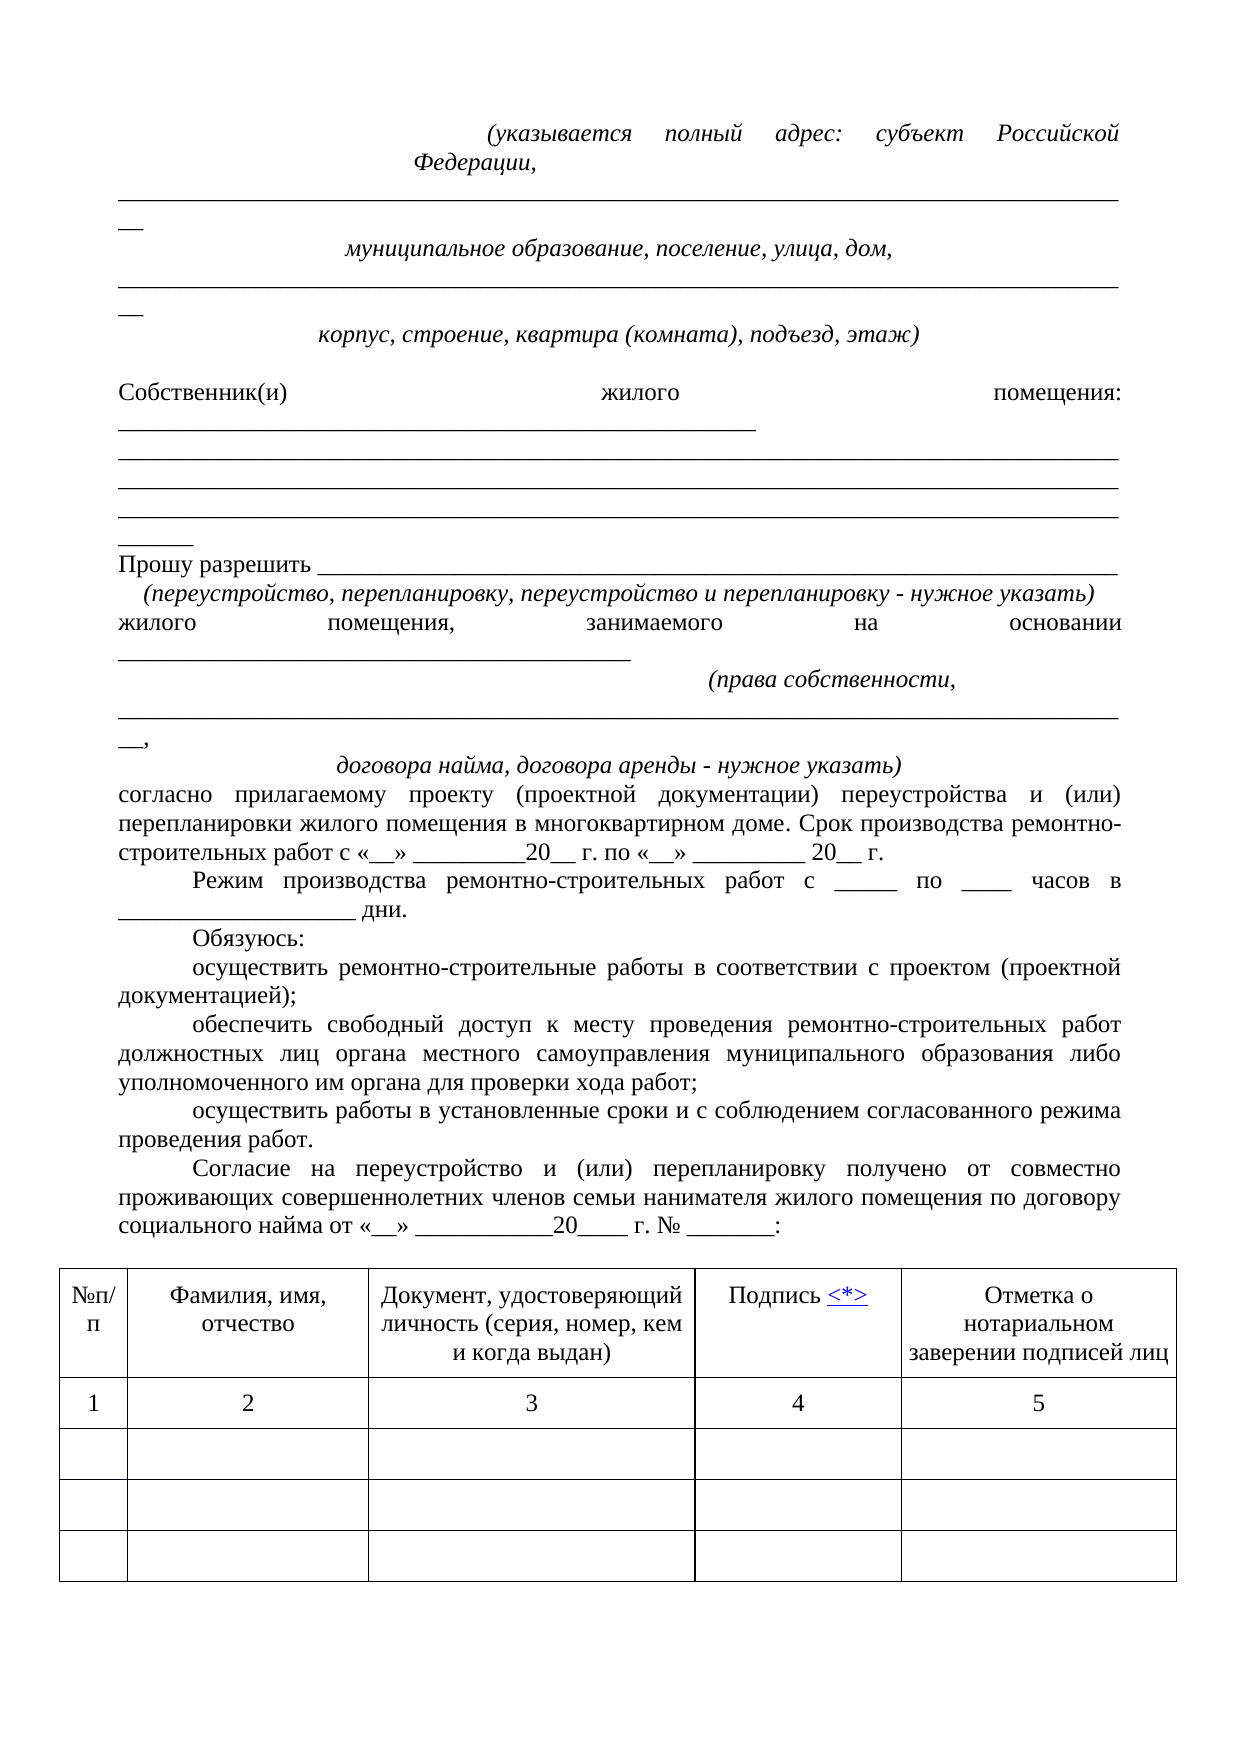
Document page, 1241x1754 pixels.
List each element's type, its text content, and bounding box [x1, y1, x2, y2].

text жилого помещения, занимаемого на основании _________________________________________ [118, 607, 1122, 664]
text Согласие на переустройство и (или) перепланировку получено от совместно проживающих совершеннолетних членов семьи нанимателя жилого помещения по договору социального найма от «__» ___________20____ г. № _______: [118, 1153, 1122, 1239]
text (указывается полный адрес: субъект Российской Федерации, [413, 118, 1122, 176]
table_cell [128, 1531, 368, 1581]
table_cell [696, 1531, 901, 1581]
text обеспечить свободный доступ к месту проведения ремонтно-строительных работ должностных лиц органа местного самоуправления муниципального образования либо уполномоченного им органа для проверки хода работ; [118, 1009, 1122, 1096]
table_header №п/п [60, 1269, 127, 1377]
text корпус, строение, квартира (комната), подъезд, этаж) [118, 319, 1122, 348]
table_header Отметка о нотариальном заверении подписей лиц [902, 1269, 1176, 1377]
table_cell 2 [128, 1378, 368, 1428]
table_cell 4 [696, 1378, 901, 1428]
table_cell [696, 1429, 901, 1479]
table_cell [60, 1429, 127, 1479]
text Прошу разрешить ________________________________________________________________ [118, 549, 1122, 578]
text осуществить ремонтно-строительные работы в соответствии с проектом (проектной документацией); [118, 952, 1122, 1009]
table_header Подпись <*> [696, 1269, 901, 1377]
table_cell [369, 1531, 694, 1581]
table_cell [902, 1480, 1176, 1530]
table_cell [60, 1480, 127, 1530]
table_header Документ, удостоверяющий личность (серия, номер, кем и когда выдан) [369, 1269, 694, 1377]
text __________________________________________________________________________________ [118, 176, 1122, 233]
table_cell 5 [902, 1378, 1176, 1428]
table_cell [369, 1429, 694, 1479]
table_cell [369, 1480, 694, 1530]
table_cell [128, 1429, 368, 1479]
text Режим производства ремонтно-строительных работ с _____ по ____ часов в ___________________ дни. [118, 866, 1122, 923]
text осуществить работы в установленные сроки и с соблюдением согласованного режима проведения работ. [118, 1096, 1122, 1153]
text __________________________________________________________________________________ [118, 262, 1122, 319]
table_cell 3 [369, 1378, 694, 1428]
table_cell [128, 1480, 368, 1530]
table_header Фамилия, имя, отчество [128, 1269, 368, 1377]
text (переустройство, перепланировку, переустройство и перепланировку - нужное указать) [118, 578, 1122, 607]
text ______________________________________________________________________________________________________________________________________________________________________________________________________________________________________________________ [118, 434, 1122, 549]
text __________________________________________________________________________________, [118, 693, 1122, 751]
table_cell [696, 1480, 901, 1530]
table_cell [60, 1531, 127, 1581]
table_cell [902, 1531, 1176, 1581]
text (права собственности, [634, 664, 1122, 693]
text Обязуюсь: [118, 923, 1122, 952]
text муниципальное образование, поселение, улица, дом, [118, 233, 1122, 262]
text Собственник(и) жилого помещения: ___________________________________________________ [118, 377, 1122, 434]
text договора найма, договора аренды - нужное указать) [118, 751, 1122, 779]
text согласно прилагаемому проекту (проектной документации) переустройства и (или) перепланировки жилого помещения в многоквартирном доме. Срок производства ремонтно-строительных работ с «__» _________20__ г. по «__» _________ 20__ г. [118, 779, 1122, 866]
table_cell [902, 1429, 1176, 1479]
table_cell 1 [60, 1378, 127, 1428]
